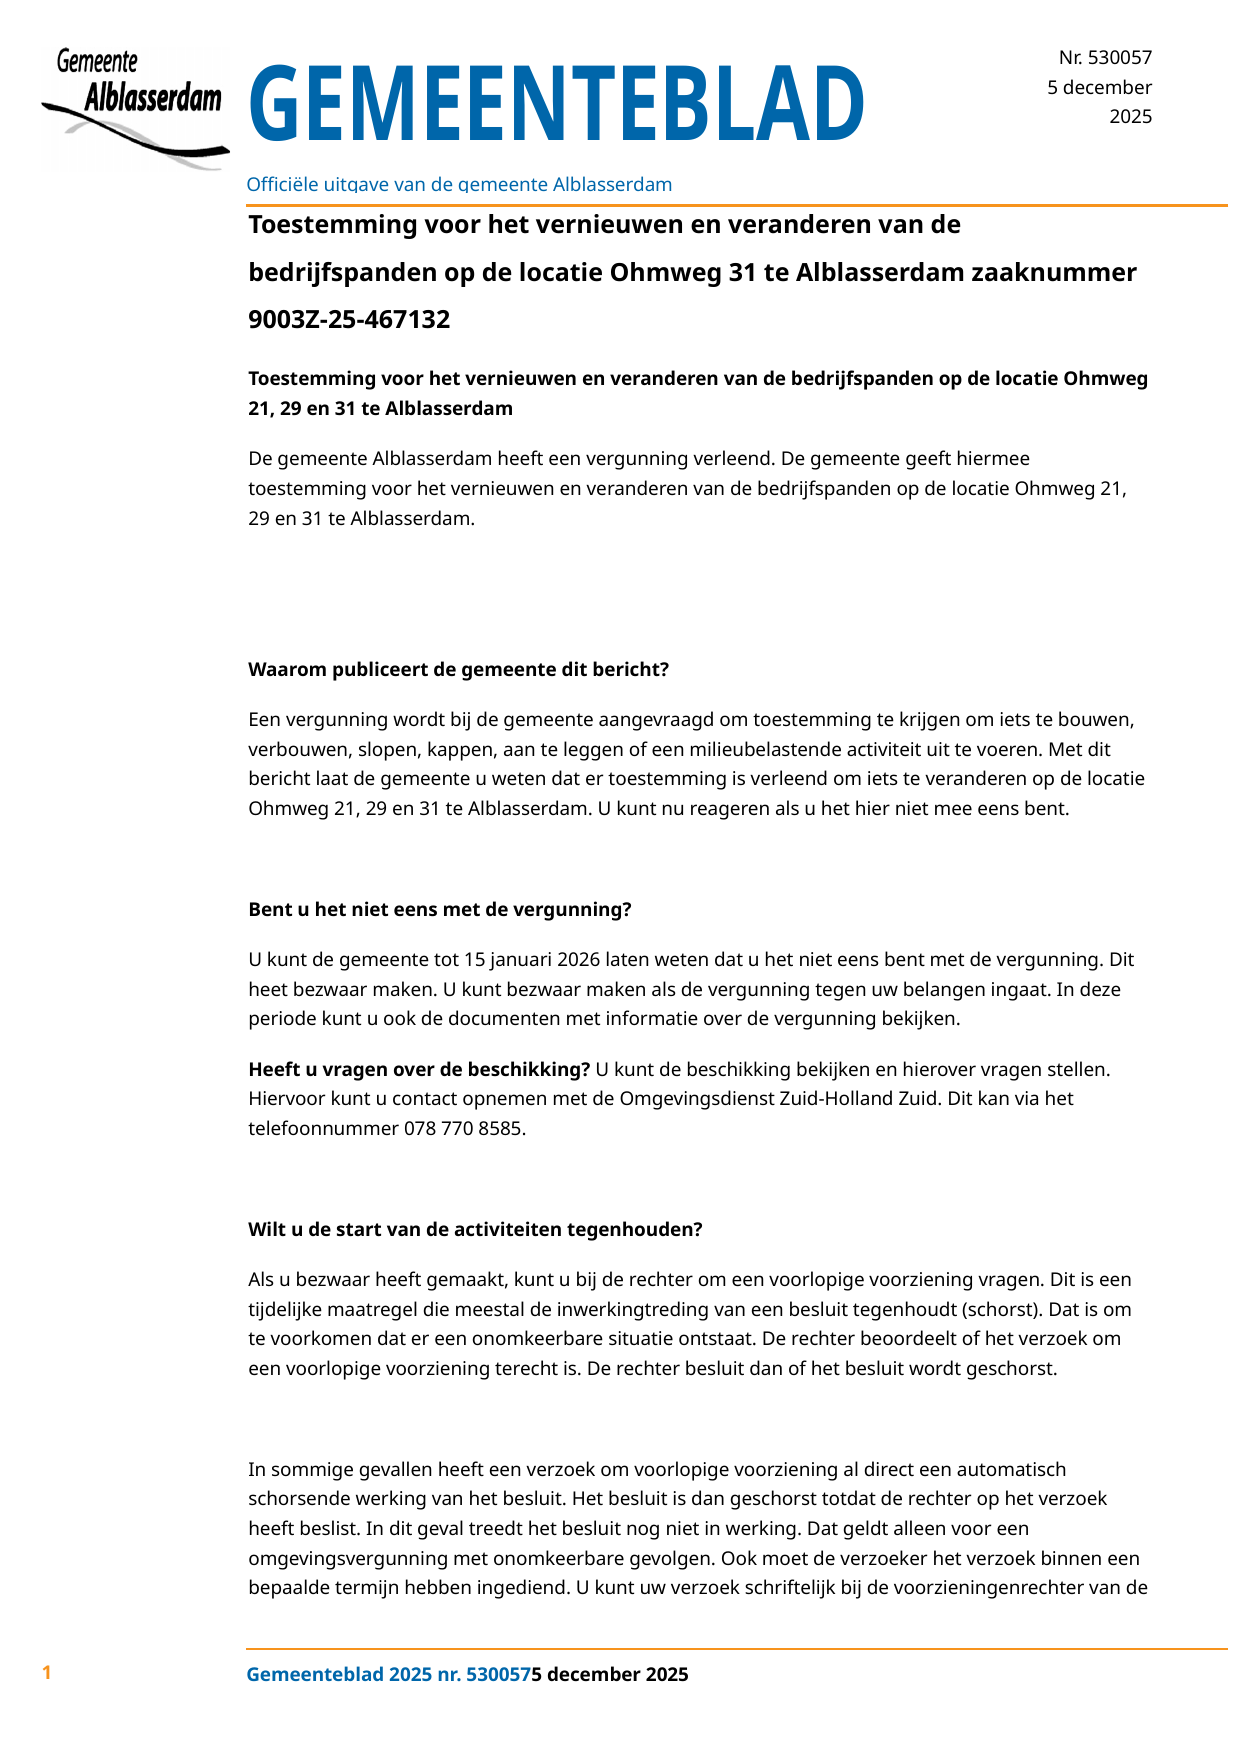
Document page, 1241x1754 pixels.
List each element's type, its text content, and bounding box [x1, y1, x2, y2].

text Waarom publiceert de gemeente dit bericht? [248, 656, 1152, 682]
text Een vergunning wordt bij de gemeente aangevraagd om toestemming te krijgen om iets te bouwen, verbouwen, slopen, kappen, aan te leggen of een milieubelastende activiteit uit te voeren. Met dit bericht laat de gemeente u weten dat er toestemming is verleend om iets te veranderen op de locatie Ohmweg 21, 29 en 31 te Alblasserdam. U kunt nu reageren als u het hier niet mee eens bent. [248, 706, 1152, 821]
text In sommige gevallen heeft een verzoek om voorlopige voorziening al direct een automatisch schorsende werking van het besluit. Het besluit is dan geschorst totdat de rechter op het verzoek heeft beslist. In dit geval treedt het besluit nog niet in werking. Dat geldt alleen voor een omgevingsvergunning met onomkeerbare gevolgen. Ook moet de verzoeker het verzoek binnen een bepaalde termijn hebben ingediend. U kunt uw verzoek schriftelijk bij de voorzieningenrechter van de [248, 1456, 1152, 1600]
text Wilt u de start van de activiteiten tegenhouden? [248, 1216, 1152, 1242]
text De gemeente Alblasserdam heeft een vergunning verleend. De gemeente geeft hiermee toestemming voor het vernieuwen en veranderen van de bedrijfspanden op de locatie Ohmweg 21, 29 en 31 te Alblasserdam. [248, 446, 1152, 530]
picture [41, 47, 231, 172]
text Toestemming voor het vernieuwen en veranderen van de bedrijfspanden op de locatie Ohmweg 31 te Alblasserdam zaaknummer 9003Z-25-467132 [248, 207, 1152, 336]
text U kunt de gemeente tot 15 januari 2026 laten weten dat u het niet eens bent met de vergunning. Dit heet bezwaar maken. U kunt bezwaar maken als de vergunning tegen uw belangen ingaat. In deze periode kunt u ook de documenten met informatie over de vergunning bekijken. [248, 946, 1152, 1031]
text Heeft u vragen over de beschikking? U kunt de beschikking bekijken en hierover vragen stellen. Hiervoor kunt u contact opnemen met de Omgevingsdienst Zuid-Holland Zuid. Dit kan via het telefoonnummer 078 770 8585. [248, 1056, 1152, 1141]
text Als u bezwaar heeft gemaakt, kunt u bij de rechter om een voorlopige voorziening vragen. Dit is een tijdelijke maatregel die meestal de inwerkingtreding van een besluit tegenhoudt (schorst). Dat is om te voorkomen dat er een onomkeerbare situatie ontstaat. De rechter beoordeelt of het verzoek om een voorlopige voorziening terecht is. De rechter besluit dan of het besluit wordt geschorst. [248, 1266, 1152, 1381]
text Bent u het niet eens met de vergunning? [248, 896, 1152, 922]
text Toestemming voor het vernieuwen en veranderen van de bedrijfspanden op de locatie Ohmweg 21, 29 en 31 te Alblasserdam [248, 366, 1152, 421]
